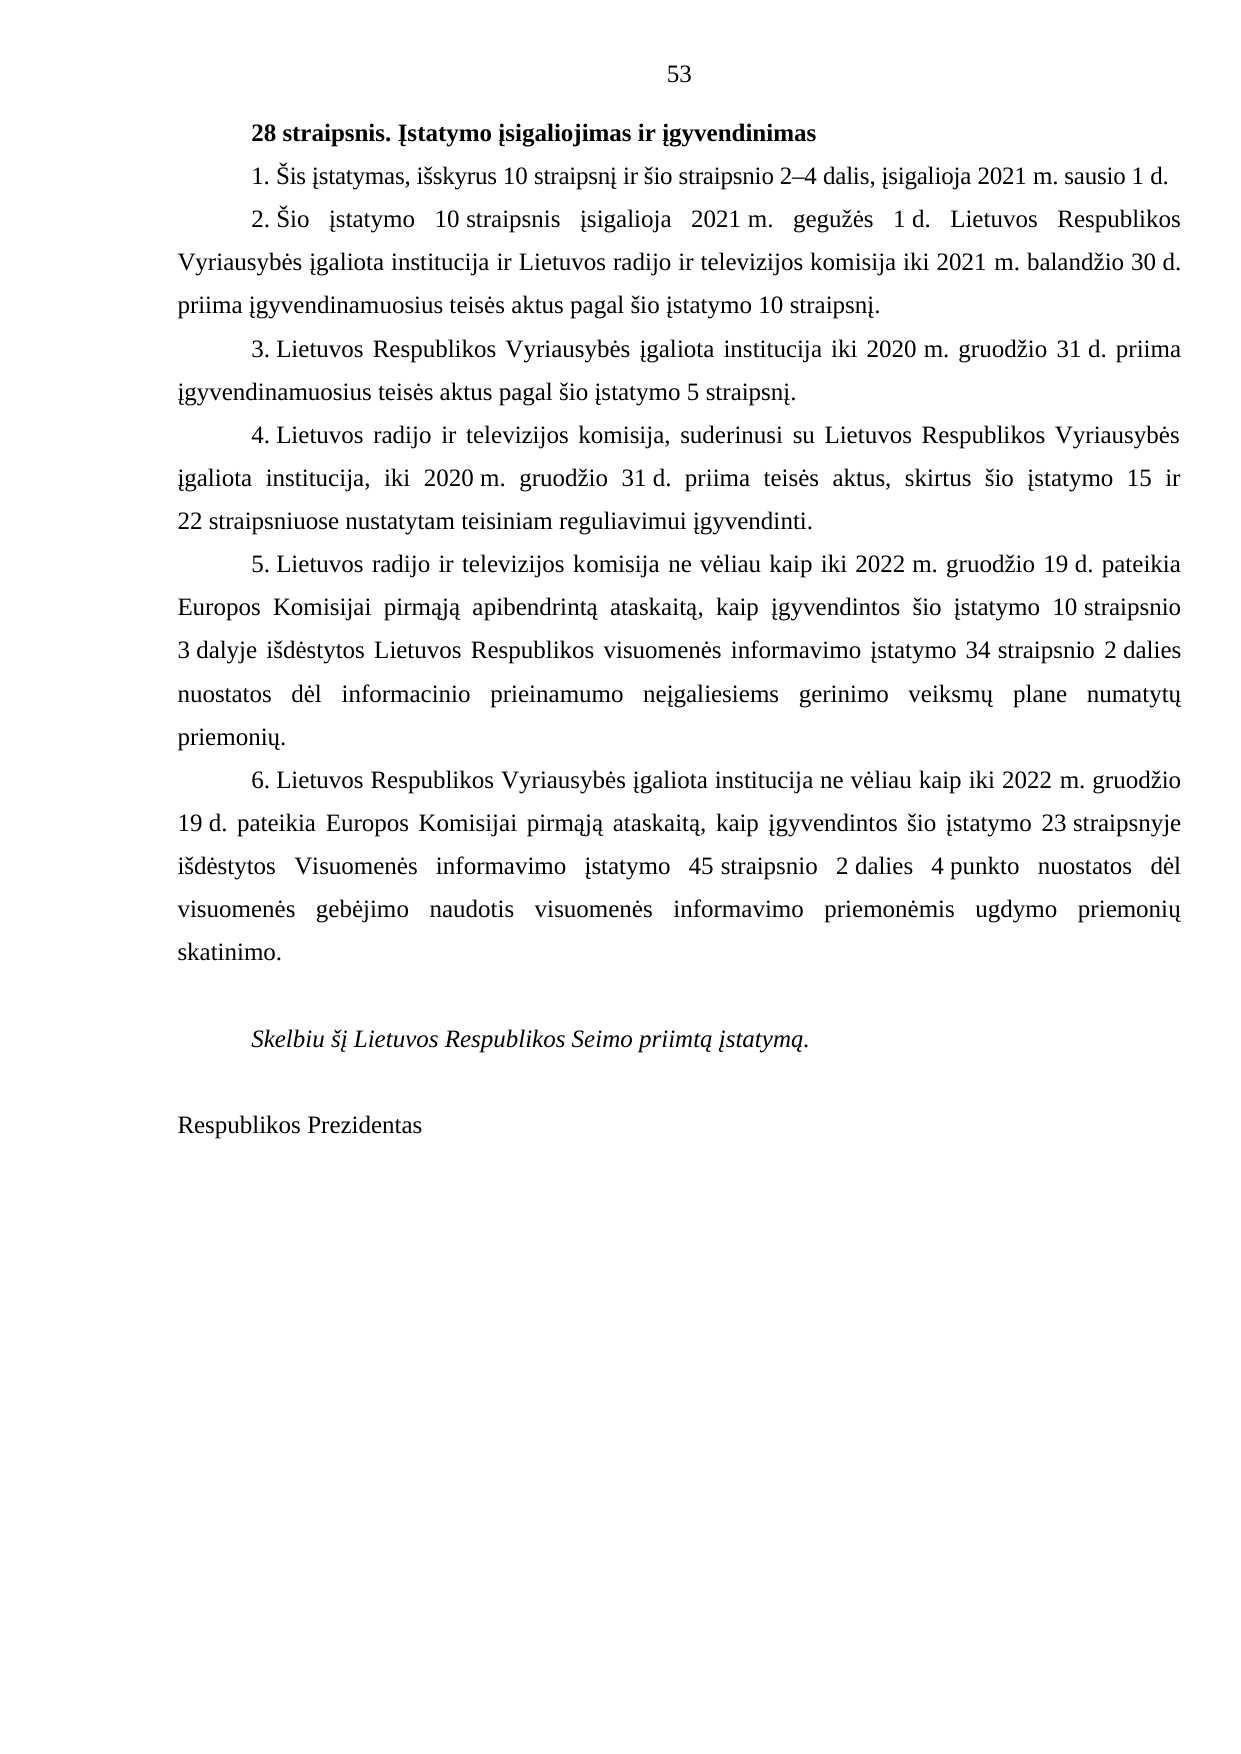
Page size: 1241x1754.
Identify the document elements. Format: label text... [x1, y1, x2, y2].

text 3. Lietuvos Respublikos Vyriausybės įgaliota institucija iki 2020 m. gruodžio 31 d. priima įgyvendinamuosius teisės aktus pagal šio įstatymo 5 straipsnį. [177, 334, 1181, 406]
text 4. Lietuvos radijo ir televizijos komisija, suderinusi su Lietuvos Respublikos Vyriausybės įgaliota institucija, iki 2020 m. gruodžio 31 d. priima teisės aktus, skirtus šio įstatymo 15 ir 22 straipsniuose nustatytam teisiniam reguliavimui įgyvendinti. [177, 420, 1181, 535]
text Respublikos Prezidentas [177, 1110, 1181, 1139]
text Skelbiu šį Lietuvos Respublikos Seimo priimtą įstatymą. [177, 1024, 1181, 1052]
text 28 straipsnis. Įstatymo įsigaliojimas ir įgyvendinimas [177, 118, 1181, 147]
text 2. Šio įstatymo 10 straipsnis įsigalioja 2021 m. gegužės 1 d. Lietuvos Respublikos Vyriausybės įgaliota institucija ir Lietuvos radijo ir televizijos komisija iki 2021 m. balandžio 30 d. priima įgyvendinamuosius teisės aktus pagal šio įstatymo 10 straipsnį. [177, 204, 1181, 319]
text 1. Šis įstatymas, išskyrus 10 straipsnį ir šio straipsnio 2–4 dalis, įsigalioja 2021 m. sausio 1 d. [177, 161, 1181, 190]
text 5. Lietuvos radijo ir televizijos komisija ne vėliau kaip iki 2022 m. gruodžio 19 d. pateikia Europos Komisijai pirmąją apibendrintą ataskaitą, kaip įgyvendintos šio įstatymo 10 straipsnio 3 dalyje išdėstytos Lietuvos Respublikos visuomenės informavimo įstatymo 34 straipsnio 2 dalies nuostatos dėl informacinio prieinamumo neįgaliesiems gerinimo veiksmų plane numatytų priemonių. [177, 549, 1181, 751]
text 6. Lietuvos Respublikos Vyriausybės įgaliota institucija ne vėliau kaip iki 2022 m. gruodžio 19 d. pateikia Europos Komisijai pirmąją ataskaitą, kaip įgyvendintos šio įstatymo 23 straipsnyje išdėstytos Visuomenės informavimo įstatymo 45 straipsnio 2 dalies 4 punkto nuostatos dėl visuomenės gebėjimo naudotis visuomenės informavimo priemonėmis ugdymo priemonių skatinimo. [177, 765, 1181, 966]
